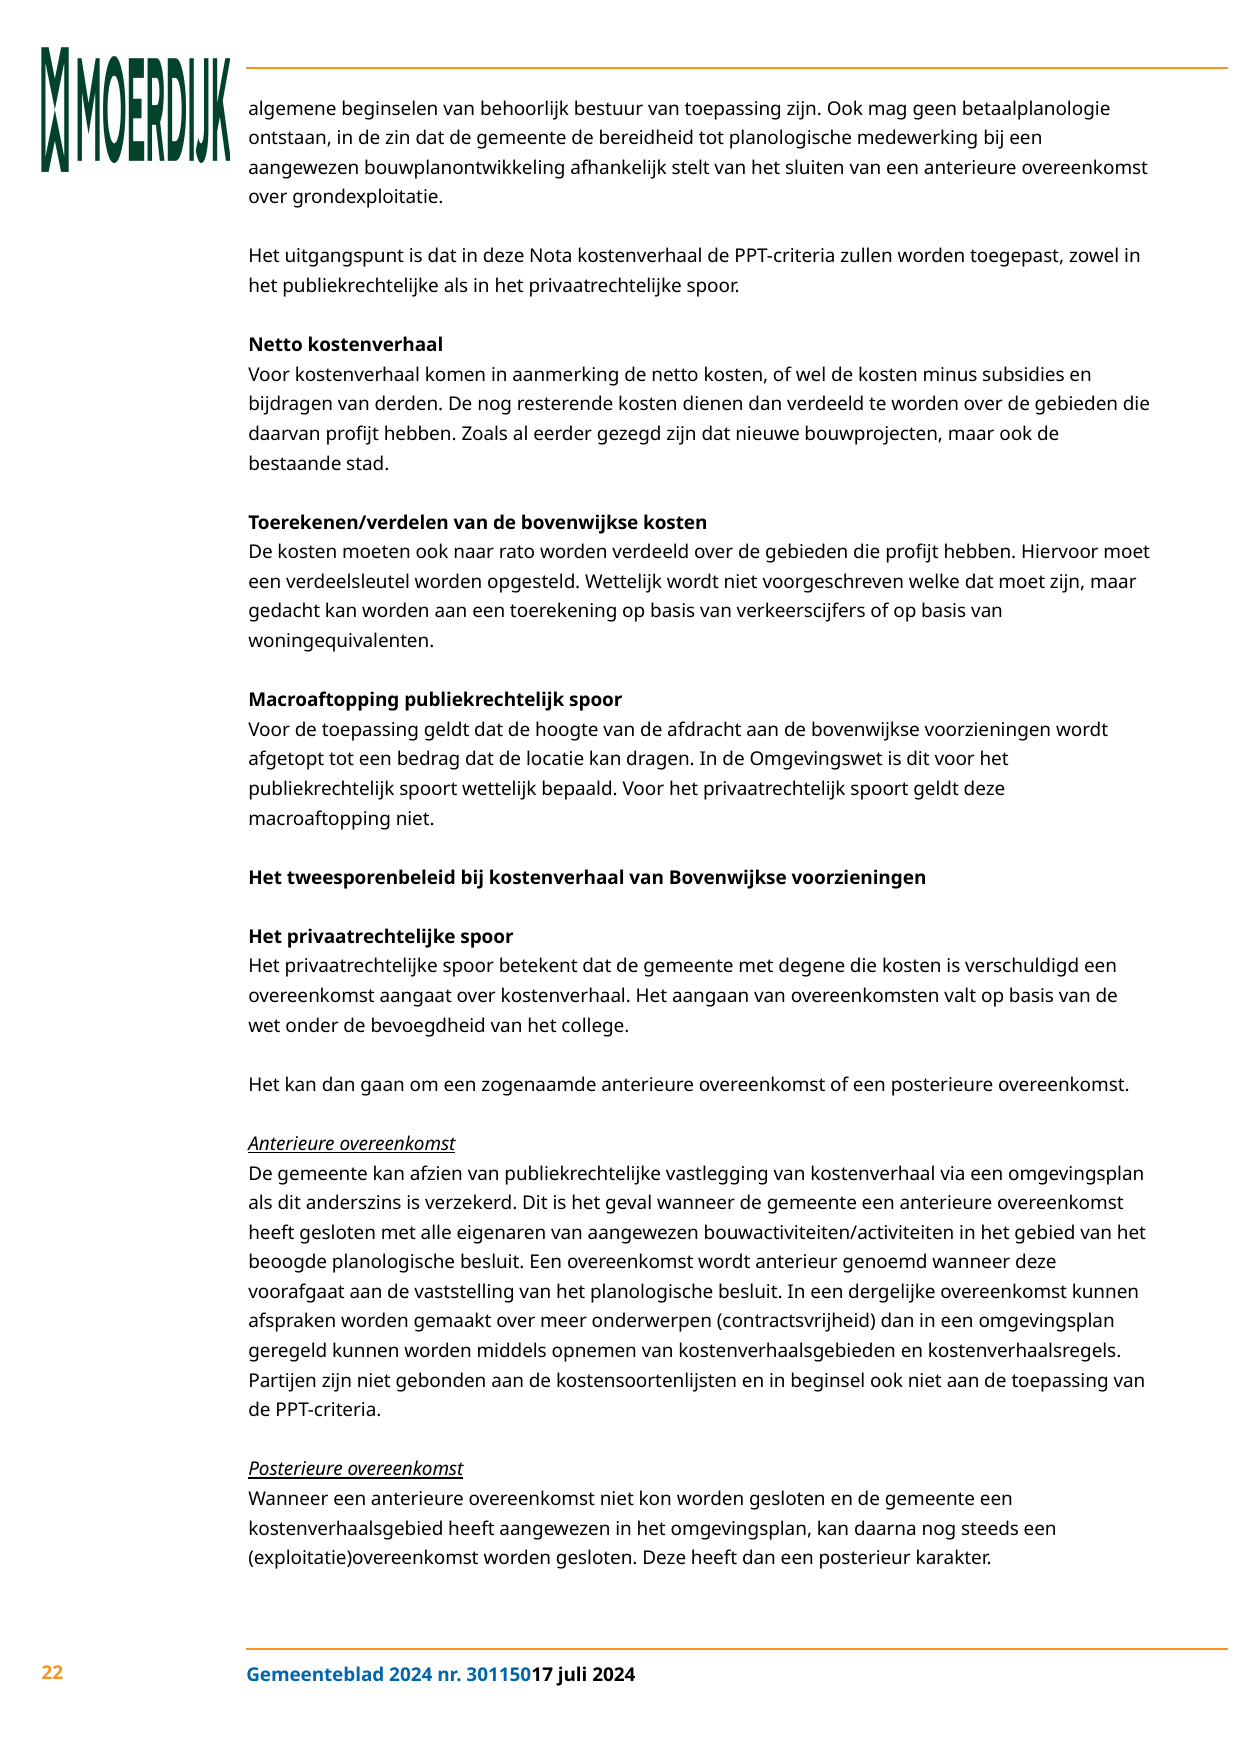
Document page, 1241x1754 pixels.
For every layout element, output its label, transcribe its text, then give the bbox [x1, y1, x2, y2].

text Voor de toepassing geldt dat de hoogte van de afdracht aan de bovenwijkse voorzieningen wordt afgetopt tot een bedrag dat de locatie kan dragen. In de Omgevingswet is dit voor het publiekrechtelijk spoort wettelijk bepaald. Voor het privaatrechtelijk spoort geldt deze macroaftopping niet. [248, 716, 1152, 831]
text Wanneer een anterieure overeenkomst niet kon worden gesloten en de gemeente een kostenverhaalsgebied heeft aangewezen in het omgevingsplan, kan daarna nog steeds een (exploitatie)overeenkomst worden gesloten. Deze heeft dan een posterieur karakter. [248, 1485, 1152, 1570]
text Voor kostenverhaal komen in aanmerking de netto kosten, of wel de kosten minus subsidies en bijdragen van derden. De nog resterende kosten dienen dan verdeeld te worden over de gebieden die daarvan profijt hebben. Zoals al eerder gezegd zijn dat nieuwe bouwprojecten, maar ook de bestaande stad. [248, 361, 1152, 476]
text Het kan dan gaan om een zogenaamde anterieure overeenkomst of een posterieure overeenkomst. [248, 1071, 1152, 1097]
text Toerekenen/verdelen van de bovenwijkse kosten [248, 509, 1152, 535]
text Posterieure overeenkomst [248, 1456, 1152, 1481]
text Macroaftopping publiekrechtelijk spoor [248, 686, 1152, 712]
text Netto kostenverhaal [248, 331, 1152, 357]
text Anterieure overeenkomst [248, 1130, 1152, 1156]
text De gemeente kan afzien van publiekrechtelijke vastlegging van kostenverhaal via een omgevingsplan als dit anderszins is verzekerd. Dit is het geval wanneer de gemeente een anterieure overeenkomst heeft gesloten met alle eigenaren van aangewezen bouwactiviteiten/activiteiten in het gebied van het beoogde planologische besluit. Een overeenkomst wordt anterieur genoemd wanneer deze voorafgaat aan de vaststelling van het planologische besluit. In een dergelijke overeenkomst kunnen afspraken worden gemaakt over meer onderwerpen (contractsvrijheid) dan in een omgevingsplan geregeld kunnen worden middels opnemen van kostenverhaalsgebieden en kostenverhaalsregels. Partijen zijn niet gebonden aan de kostensoortenlijsten en in beginsel ook niet aan de toepassing van de PPT-criteria. [248, 1160, 1152, 1422]
text Het privaatrechtelijke spoor betekent dat de gemeente met degene die kosten is verschuldigd een overeenkomst aangaat over kostenverhaal. Het aangaan van overeenkomsten valt op basis van de wet onder de bevoegdheid van het college. [248, 953, 1152, 1038]
picture [41, 47, 231, 172]
text algemene beginselen van behoorlijk bestuur van toepassing zijn. Ook mag geen betaalplanologie ontstaan, in de zin dat de gemeente de bereidheid tot planologische medewerking bij een aangewezen bouwplanontwikkeling afhankelijk stelt van het sluiten van een anterieure overeenkomst over grondexploitatie. [248, 95, 1152, 209]
text De kosten moeten ook naar rato worden verdeeld over de gebieden die profijt hebben. Hiervoor moet een verdeelsleutel worden opgesteld. Wettelijk wordt niet voorgeschreven welke dat moet zijn, maar gedacht kan worden aan een toerekening op basis van verkeerscijfers of op basis van woningequivalenten. [248, 538, 1152, 653]
text Het privaatrechtelijke spoor [248, 923, 1152, 949]
text Het tweesporenbeleid bij kostenverhaal van Bovenwijkse voorzieningen [248, 864, 1152, 890]
text Het uitgangspunt is dat in deze Nota kostenverhaal de PPT-criteria zullen worden toegepast, zowel in het publiekrechtelijke als in het privaatrechtelijke spoor. [248, 243, 1152, 298]
